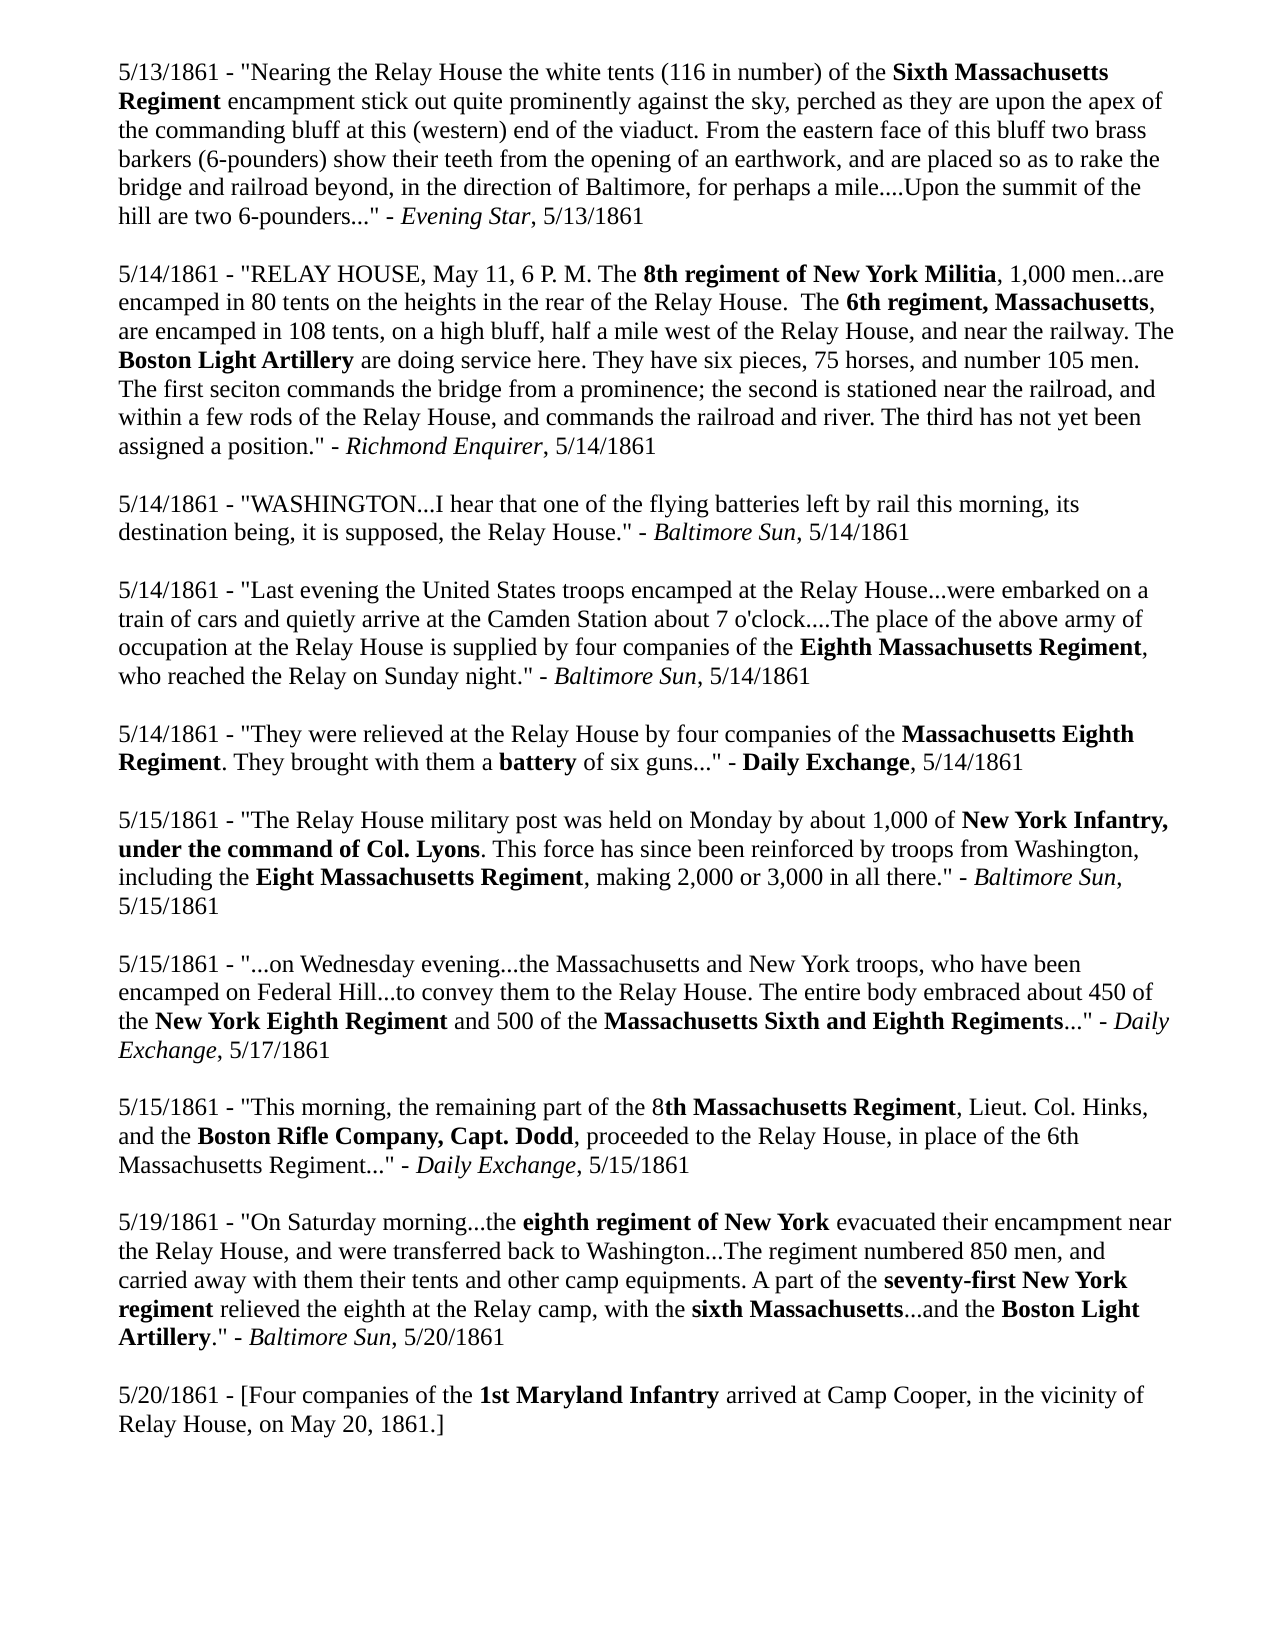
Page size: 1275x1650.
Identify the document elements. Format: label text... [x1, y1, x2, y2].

text 5/13/1861 - "Nearing the Relay House the white tents (116 in number) of the Sixth Massachusetts Regiment encampment stick out quite prominently against the sky, perched as they are upon the apex of the commanding bluff at this (western) end of the viaduct. From the eastern face of this bluff two brass barkers (6-pounders) show their teeth from the opening of an earthwork, and are placed so as to rake the bridge and railroad beyond, in the direction of Baltimore, for perhaps a mile....Upon the summit of the hill are two 6-pounders..." - Evening Star, 5/13/1861 [118, 57, 1178, 230]
text 5/15/1861 - "The Relay House military post was held on Monday by about 1,000 of New York Infantry, under the command of Col. Lyons. This force has since been reinforced by troops from Washington, including the Eight Massachusetts Regiment, making 2,000 or 3,000 in all there." - Baltimore Sun, 5/15/1861 [118, 805, 1178, 920]
text 5/20/1861 - [Four companies of the 1st Maryland Infantry arrived at Camp Cooper, in the vicinity of Relay House, on May 20, 1861.] [118, 1380, 1178, 1437]
text 5/15/1861 - "...on Wednesday evening...the Massachusetts and New York troops, who have been encamped on Federal Hill...to convey them to the Relay House. The entire body embraced about 450 of the New York Eighth Regiment and 500 of the Massachusetts Sixth and Eighth Regiments..." - Daily Exchange, 5/17/1861 [118, 949, 1178, 1064]
text 5/14/1861 - "WASHINGTON...I hear that one of the flying batteries left by rail this morning, its destination being, it is supposed, the Relay House." - Baltimore Sun, 5/14/1861 [118, 489, 1178, 546]
text 5/14/1861 - "RELAY HOUSE, May 11, 6 P. M. The 8th regiment of New York Militia, 1,000 men...are encamped in 80 tents on the heights in the rear of the Relay House. The 6th regiment, Massachusetts, are encamped in 108 tents, on a high bluff, half a mile west of the Relay House, and near the railway. The Boston Light Artillery are doing service here. They have six pieces, 75 horses, and number 105 men. The first seciton commands the bridge from a prominence; the second is stationed near the railroad, and within a few rods of the Relay House, and commands the railroad and river. The third has not yet been assigned a position." - Richmond Enquirer, 5/14/1861 [118, 259, 1178, 460]
text 5/14/1861 - "They were relieved at the Relay House by four companies of the Massachusetts Eighth Regiment. They brought with them a battery of six guns..." - Daily Exchange, 5/14/1861 [118, 719, 1178, 776]
text 5/14/1861 - "Last evening the United States troops encamped at the Relay House...were embarked on a train of cars and quietly arrive at the Camden Station about 7 o'clock....The place of the above army of occupation at the Relay House is supplied by four companies of the Eighth Massachusetts Regiment, who reached the Relay on Sunday night." - Baltimore Sun, 5/14/1861 [118, 575, 1178, 690]
text 5/15/1861 - "This morning, the remaining part of the 8th Massachusetts Regiment, Lieut. Col. Hinks, and the Boston Rifle Company, Capt. Dodd, proceeded to the Relay House, in place of the 6th Massachusetts Regiment..." - Daily Exchange, 5/15/1861 [118, 1092, 1178, 1179]
text 5/19/1861 - "On Saturday morning...the eighth regiment of New York evacuated their encampment near the Relay House, and were transferred back to Washington...The regiment numbered 850 men, and carried away with them their tents and other camp equipments. A part of the seventy-first New York regiment relieved the eighth at the Relay camp, with the sixth Massachusetts...and the Boston Light Artillery." - Baltimore Sun, 5/20/1861 [118, 1207, 1178, 1351]
